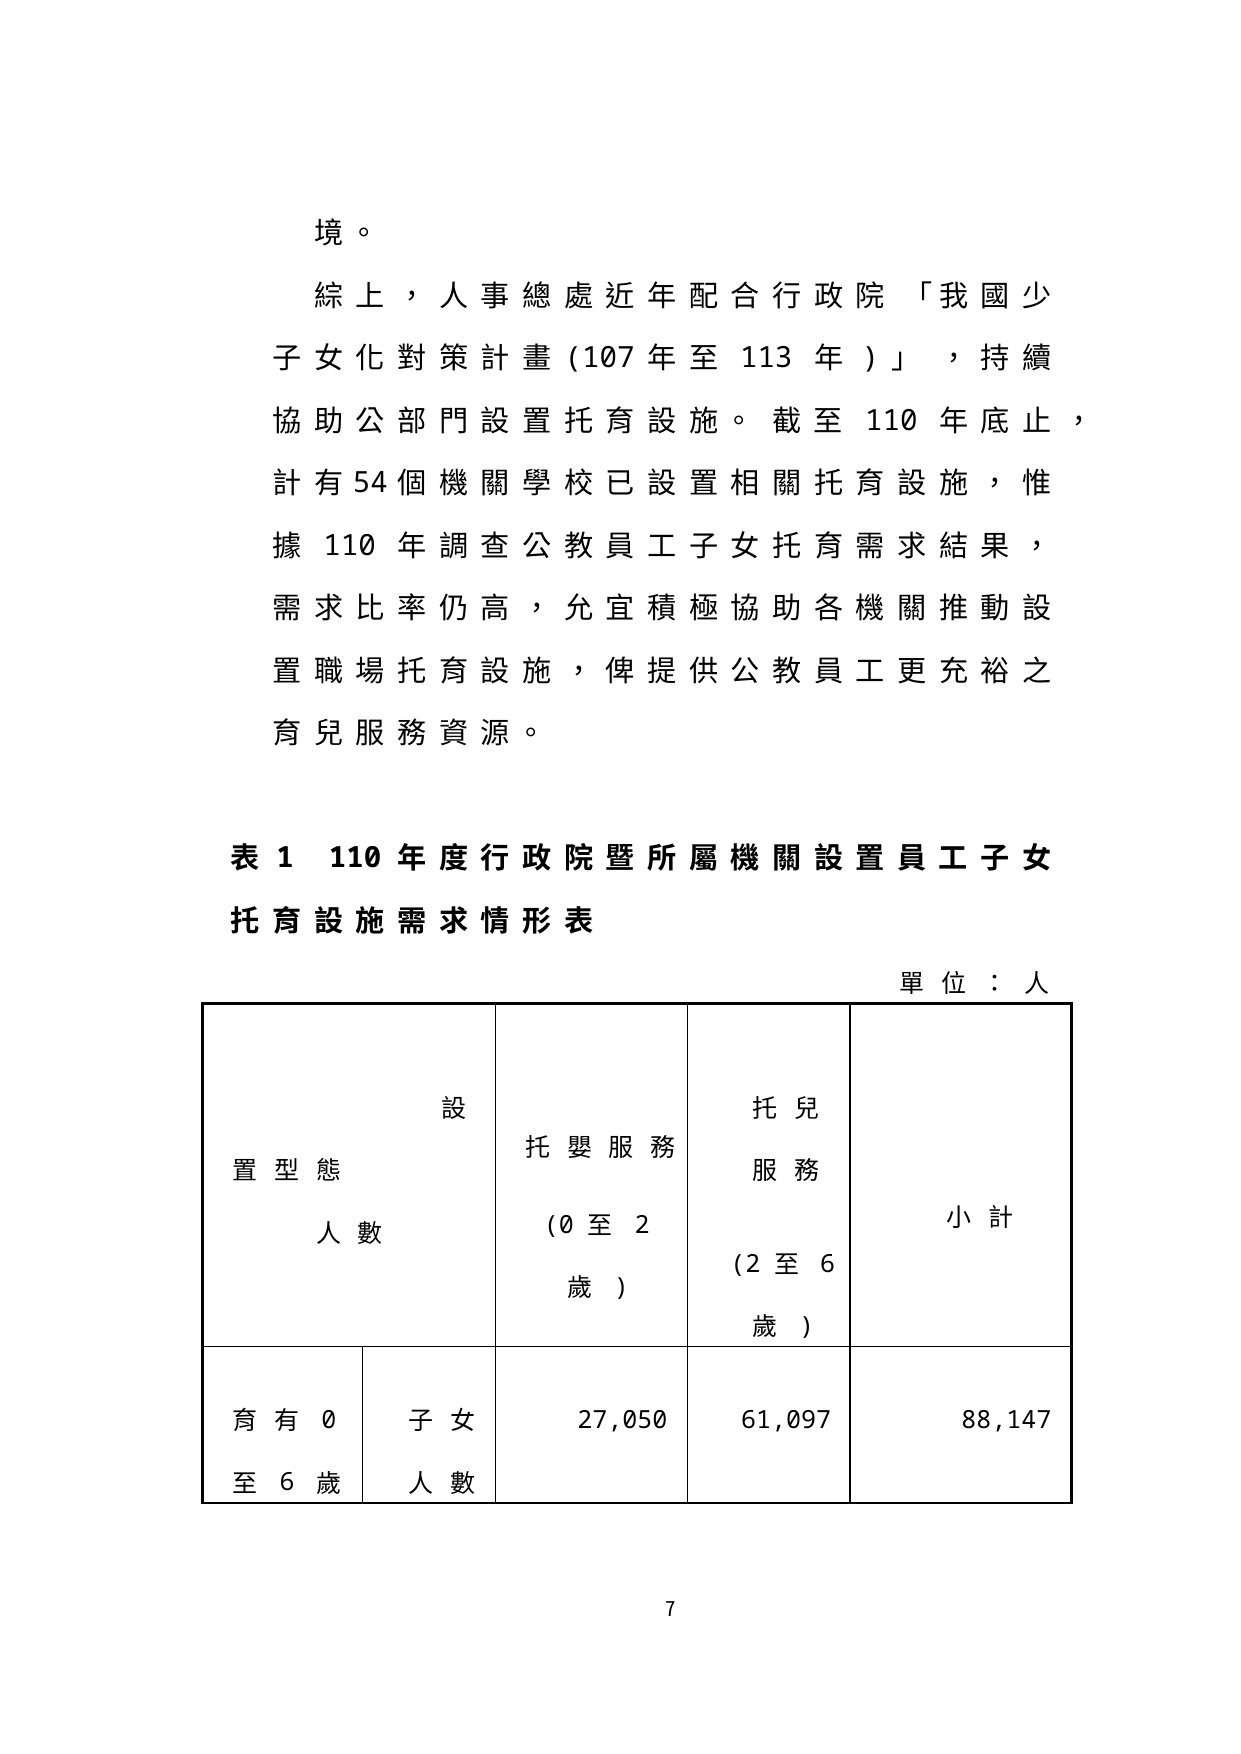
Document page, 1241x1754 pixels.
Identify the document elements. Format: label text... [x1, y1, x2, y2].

text 表1 110年度行政院暨所屬機關設置員工子女托育設施需求情形表 [184, 814, 1058, 939]
table_header 設置型態 人數 [204, 1005, 495, 1346]
table_cell 27,050 [496, 1347, 687, 1502]
table_header 托兒服務 (2至6歲) [688, 1005, 849, 1346]
table_cell 61,097 [688, 1347, 849, 1502]
table_cell 育有0至6歲 [204, 1347, 362, 1502]
table_cell 子女人數 [363, 1347, 495, 1502]
table_header 托嬰服務 (0至2歲) [496, 1005, 687, 1346]
text 單位：人 [197, 939, 1058, 1002]
text 綜上，人事總處近年配合行政院「我國少子女化對策計畫(107年至113年)」，持續協助公部門設置托育設施。截至110年底止，計有54個機關學校已設置相關托育設施，惟據110年調查公教員工子女托育需求結果，需求比率仍高，允宜積極協助各機關推動設置職場托育設施，俾提供公教員工更充裕之育兒服務資源。 [242, 252, 1058, 752]
table_header 小計 [851, 1005, 1070, 1346]
table_cell 88,147 [851, 1347, 1070, 1502]
text 人事總處爰依前揭計畫自107年起定期函請各主管機關調查公教員工子女托育需求，另刻由各機關全面盤點場地，洽請教育部及衛福部勘查評估，該總處則每半年定期追蹤各機關辦理進度。截至110年底止，機關自行設置職場托育設施共計54家，包括利用校園空間、行政機關內部空間、其它空間及聯合設置等型態。又該總處110年函請各主管機關調查員工願意將子女受托在機關內部(含附近)設置托育設施之整體需求比率為33.09%，其中托嬰服務(0至2歲)及托兒服務(2至6歲)需求比率分別為35.31%及32.11%(詳表1)，顯示公教員工子女托育需求仍頗為殷切。該總處允宜積極協助各機關評估設置托育設施之可行性，並就需求情形、業務屬性、子女年齡等面向，綜合評估適合之托育設施設置方式，共同建構更友善之職場托育環境。 [271, 189, 1058, 252]
